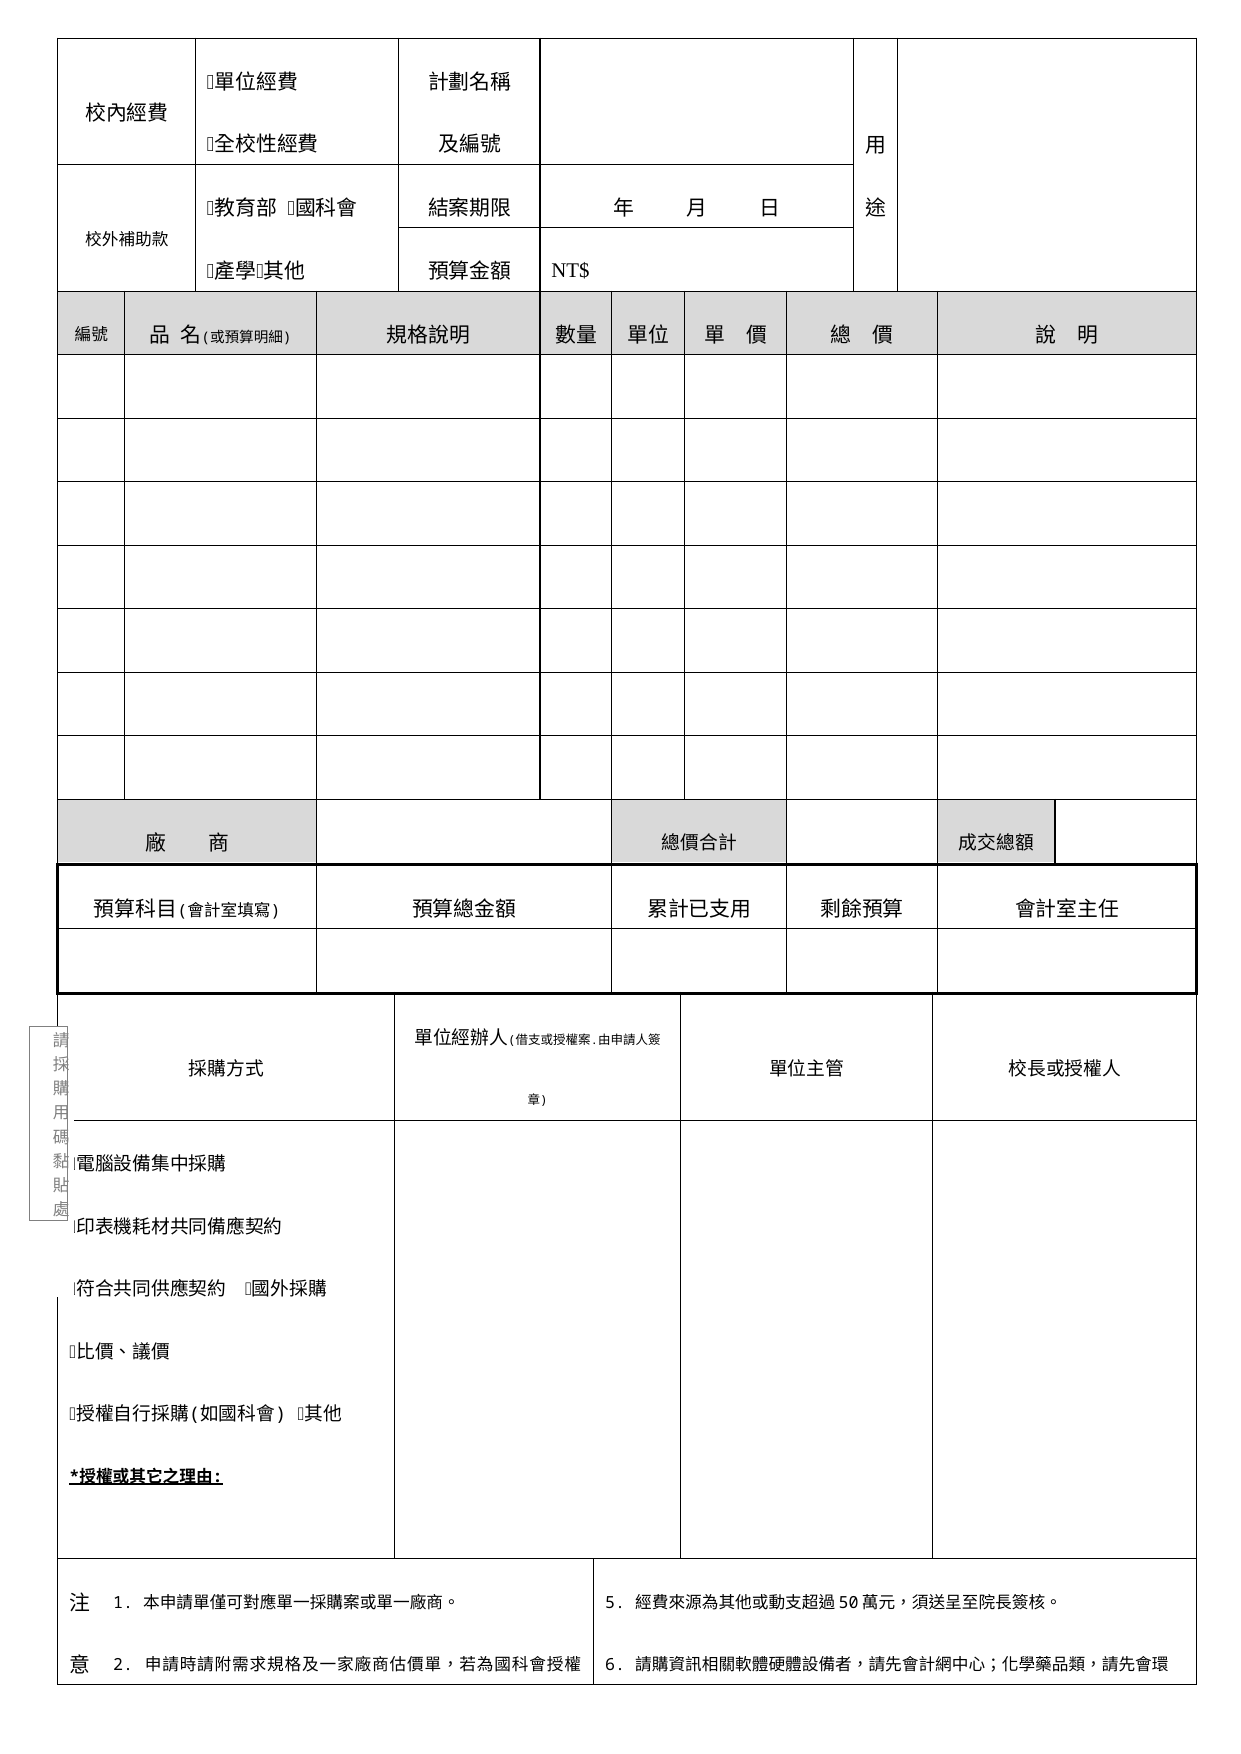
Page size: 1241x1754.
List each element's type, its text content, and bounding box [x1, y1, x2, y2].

table_header 請採購用碼黏貼處 [30, 1027, 67, 1220]
table_cell [787, 419, 937, 481]
table_cell [1197, 291, 1204, 354]
table_cell [1197, 608, 1204, 672]
table_cell [938, 929, 1195, 992]
table_cell [125, 482, 316, 545]
table_cell [1197, 545, 1204, 608]
table_cell [1197, 799, 1204, 862]
table_cell [541, 673, 611, 735]
table_cell 預算科目(會計室填寫) [59, 866, 316, 928]
table_cell [125, 673, 316, 735]
table_cell [317, 673, 539, 735]
table_cell [125, 546, 316, 608]
table_cell [1197, 481, 1204, 545]
table_cell 單位經辦人(借支或授權案.由申請人簽章) [395, 995, 680, 1120]
table_cell [612, 929, 786, 992]
table_cell 單 價 [685, 292, 786, 354]
table_cell [125, 355, 316, 418]
table_cell [1197, 227, 1204, 291]
table_cell [1197, 164, 1204, 227]
table_cell 規格說明 [317, 292, 539, 354]
table_cell 成交總額 [938, 800, 1054, 862]
table_cell [612, 355, 684, 418]
table_cell 說 明 [938, 292, 1196, 354]
table_cell [938, 546, 1196, 608]
table_cell [125, 419, 316, 481]
table_cell 剩餘預算 [787, 866, 937, 928]
table_cell [787, 482, 937, 545]
table_cell [1198, 863, 1204, 928]
table_cell 預算總金額 [317, 866, 611, 928]
table_cell 計劃名稱 及編號 [399, 39, 539, 163]
table_cell [1197, 992, 1204, 1120]
table_cell [685, 736, 786, 799]
table_cell 總價合計 [612, 800, 786, 862]
table_cell 預算金額 [399, 228, 539, 291]
table_cell [1056, 800, 1196, 862]
table_cell [541, 482, 611, 545]
table_cell 單位經費 全校性經費 [196, 39, 398, 163]
table_cell [681, 1121, 932, 1558]
table_cell 年 月 日 [541, 165, 853, 227]
table_cell 累計已支用 [612, 866, 786, 928]
table_cell [612, 609, 684, 672]
table_cell [125, 609, 316, 672]
table_cell 校外補助款 [58, 165, 195, 291]
table_cell [685, 673, 786, 735]
table_cell [938, 609, 1196, 672]
table_cell [1198, 928, 1204, 992]
table_cell 電腦設備集中採購 印表機耗材共同備應契約 符合共同供應契約 國外採購 比價、議價 授權自行採購(如國科會) 其他 *授權或其它之理由: [58, 1121, 394, 1558]
table_cell [933, 1121, 1196, 1558]
table_cell [317, 546, 539, 608]
table_cell 校長或授權人 [933, 995, 1196, 1120]
table_cell [541, 419, 611, 481]
table_cell 1. 本申請單僅可對應單一採購案或單一廠商。 2. 申請時請附需求規格及一家廠商估價單，若為國科會授權 [102, 1559, 593, 1684]
table_cell [685, 419, 786, 481]
table_cell 採購方式 [18, 995, 394, 1297]
table_cell [541, 39, 853, 163]
table_cell [317, 419, 539, 481]
table_cell [317, 609, 539, 672]
table_cell [317, 355, 539, 418]
table_cell [58, 609, 124, 672]
table_cell [1197, 1120, 1204, 1558]
table_cell [541, 609, 611, 672]
table_cell [58, 673, 124, 735]
table_cell [612, 546, 684, 608]
table_cell [317, 482, 539, 545]
table_cell [787, 546, 937, 608]
table_cell [612, 673, 684, 735]
table_cell [685, 355, 786, 418]
table_cell [787, 609, 937, 672]
table_cell 校內經費 [58, 39, 195, 163]
table_cell 教育部 國科會 產學其他 [196, 165, 398, 291]
table_cell [317, 929, 611, 992]
table_cell 注 意 [58, 1559, 102, 1684]
table_cell [787, 800, 937, 862]
table_cell 廠 商 [58, 800, 316, 862]
table_cell [541, 355, 611, 418]
table_cell [938, 355, 1196, 418]
table_cell 5. 經費來源為其他或動支超過50萬元，須送呈至院長簽核。 6. 請購資訊相關軟體硬體設備者，請先會計網中心；化學藥品類，請先會環 [594, 1559, 1196, 1684]
table_cell 用 途 [854, 39, 897, 291]
table_cell [1197, 354, 1204, 418]
table_cell [938, 419, 1196, 481]
table_cell 編號 [58, 292, 124, 354]
table_cell [787, 736, 937, 799]
table_cell [612, 736, 684, 799]
table_cell 總 價 [787, 292, 937, 354]
table_cell [1197, 1558, 1204, 1684]
table_cell [787, 355, 937, 418]
table_cell 結案期限 [399, 165, 539, 227]
table_cell [938, 736, 1196, 799]
table_cell 數量 [541, 292, 611, 354]
table_cell [1197, 418, 1204, 481]
table_cell [1197, 672, 1204, 735]
table_cell [58, 419, 124, 481]
table_cell [787, 673, 937, 735]
table_cell [395, 1121, 680, 1558]
table_cell [787, 929, 937, 992]
table_cell [898, 39, 1196, 291]
table_cell [938, 673, 1196, 735]
table_cell [58, 546, 124, 608]
table_cell [58, 355, 124, 418]
table_cell [58, 482, 124, 545]
table_cell [612, 482, 684, 545]
table_cell 品 名(或預算明細) [125, 292, 316, 354]
table_cell NT$ [541, 228, 853, 291]
table_cell [685, 482, 786, 545]
table_cell 單位 [612, 292, 684, 354]
table_cell [59, 929, 316, 992]
table_cell [685, 609, 786, 672]
table_cell [612, 419, 684, 481]
table_cell [541, 546, 611, 608]
table_cell [1197, 735, 1204, 799]
table_cell [58, 736, 124, 799]
table_cell [938, 482, 1196, 545]
table_cell [317, 800, 611, 862]
table_cell [125, 736, 316, 799]
table_cell 單位主管 [681, 995, 932, 1120]
table_cell [1197, 38, 1204, 163]
table_cell [317, 736, 539, 799]
table_cell 會計室主任 [938, 866, 1195, 928]
table_cell [541, 736, 611, 799]
table_cell [685, 546, 786, 608]
